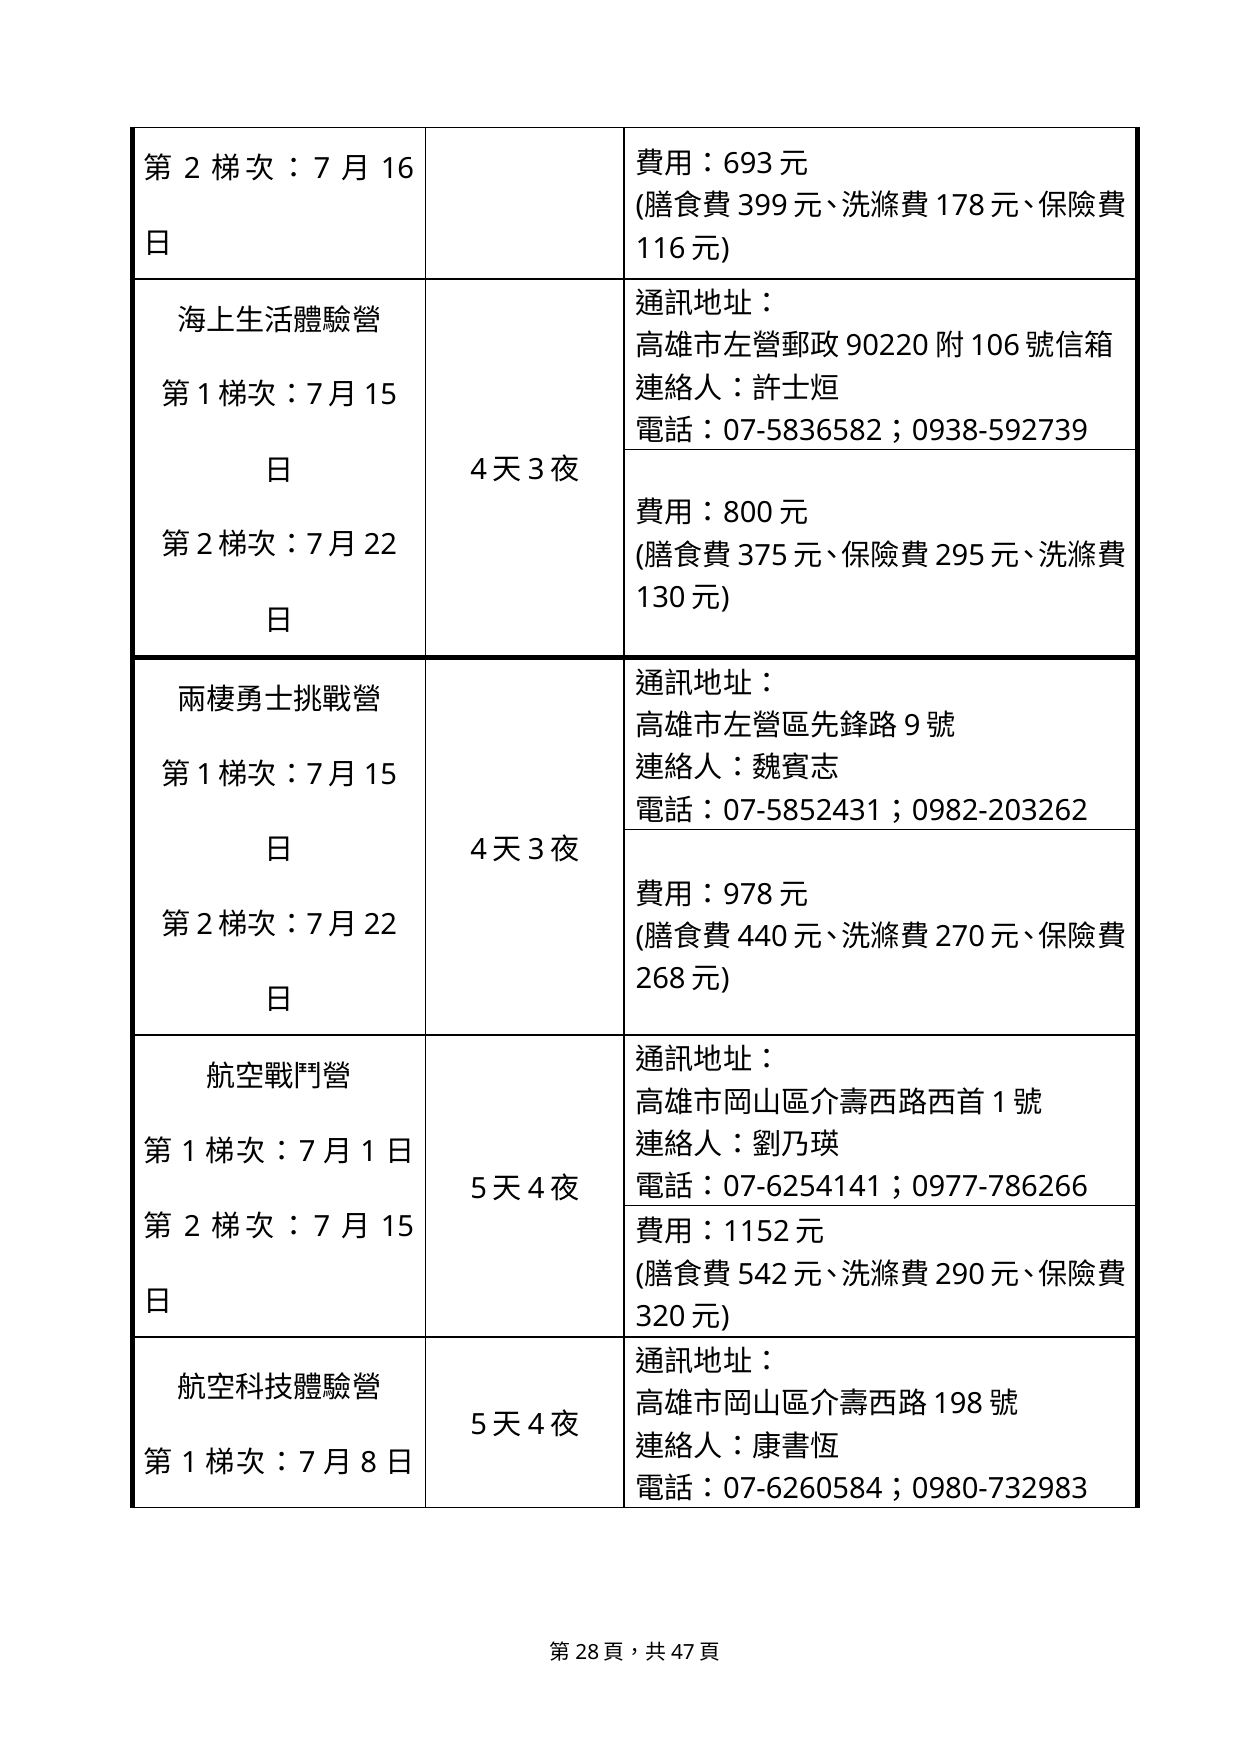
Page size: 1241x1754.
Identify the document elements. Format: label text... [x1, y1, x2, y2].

table_cell 5天4夜 [426, 1338, 623, 1507]
table_cell 費用：1152元 (膳食費542元、洗滌費290元、保險費320元) [625, 1206, 1135, 1336]
table_cell 航空科技體驗營 第1梯次：7月8日 [135, 1338, 425, 1507]
table_cell 海上生活體驗營 第1梯次：7月15日 第2梯次：7月22日 [135, 280, 425, 655]
table_cell 通訊地址： 高雄市左營區先鋒路9號 連絡人：魏賓志 電話：07-5852431；0982-203262 [625, 660, 1135, 829]
table_cell 通訊地址： 高雄市左營郵政90220附106號信箱 連絡人：許士烜 電話：07-5836582；0938-592739 [625, 280, 1135, 449]
table_cell 4天3夜 [426, 660, 623, 1034]
table_cell 兩棲勇士挑戰營 第1梯次：7月15日 第2梯次：7月22日 [135, 660, 425, 1034]
table_cell 費用：978元 (膳食費440元、洗滌費270元、保險費268元) [625, 830, 1135, 1034]
table_cell 費用：800元 (膳食費375元、保險費295元、洗滌費130元) [625, 450, 1135, 655]
table_cell 4天3夜 [426, 280, 623, 655]
table_cell 通訊地址： 高雄市岡山區介壽西路198號 連絡人：康書恆 電話：07-6260584；0980-732983 [625, 1338, 1135, 1507]
table_cell 航空戰鬥營 第1梯次：7月1日 第2梯次：7月15日 [135, 1036, 425, 1336]
table_cell [426, 128, 623, 278]
table_cell 費用：693元 (膳食費399元、洗滌費178元、保險費116元) [625, 128, 1135, 278]
table_cell 通訊地址： 高雄市岡山區介壽西路西首1號 連絡人：劉乃瑛 電話：07-6254141；0977-786266 [625, 1036, 1135, 1205]
table_cell 5天4夜 [426, 1036, 623, 1336]
table_cell 第2梯次：7月16日 [135, 128, 425, 278]
